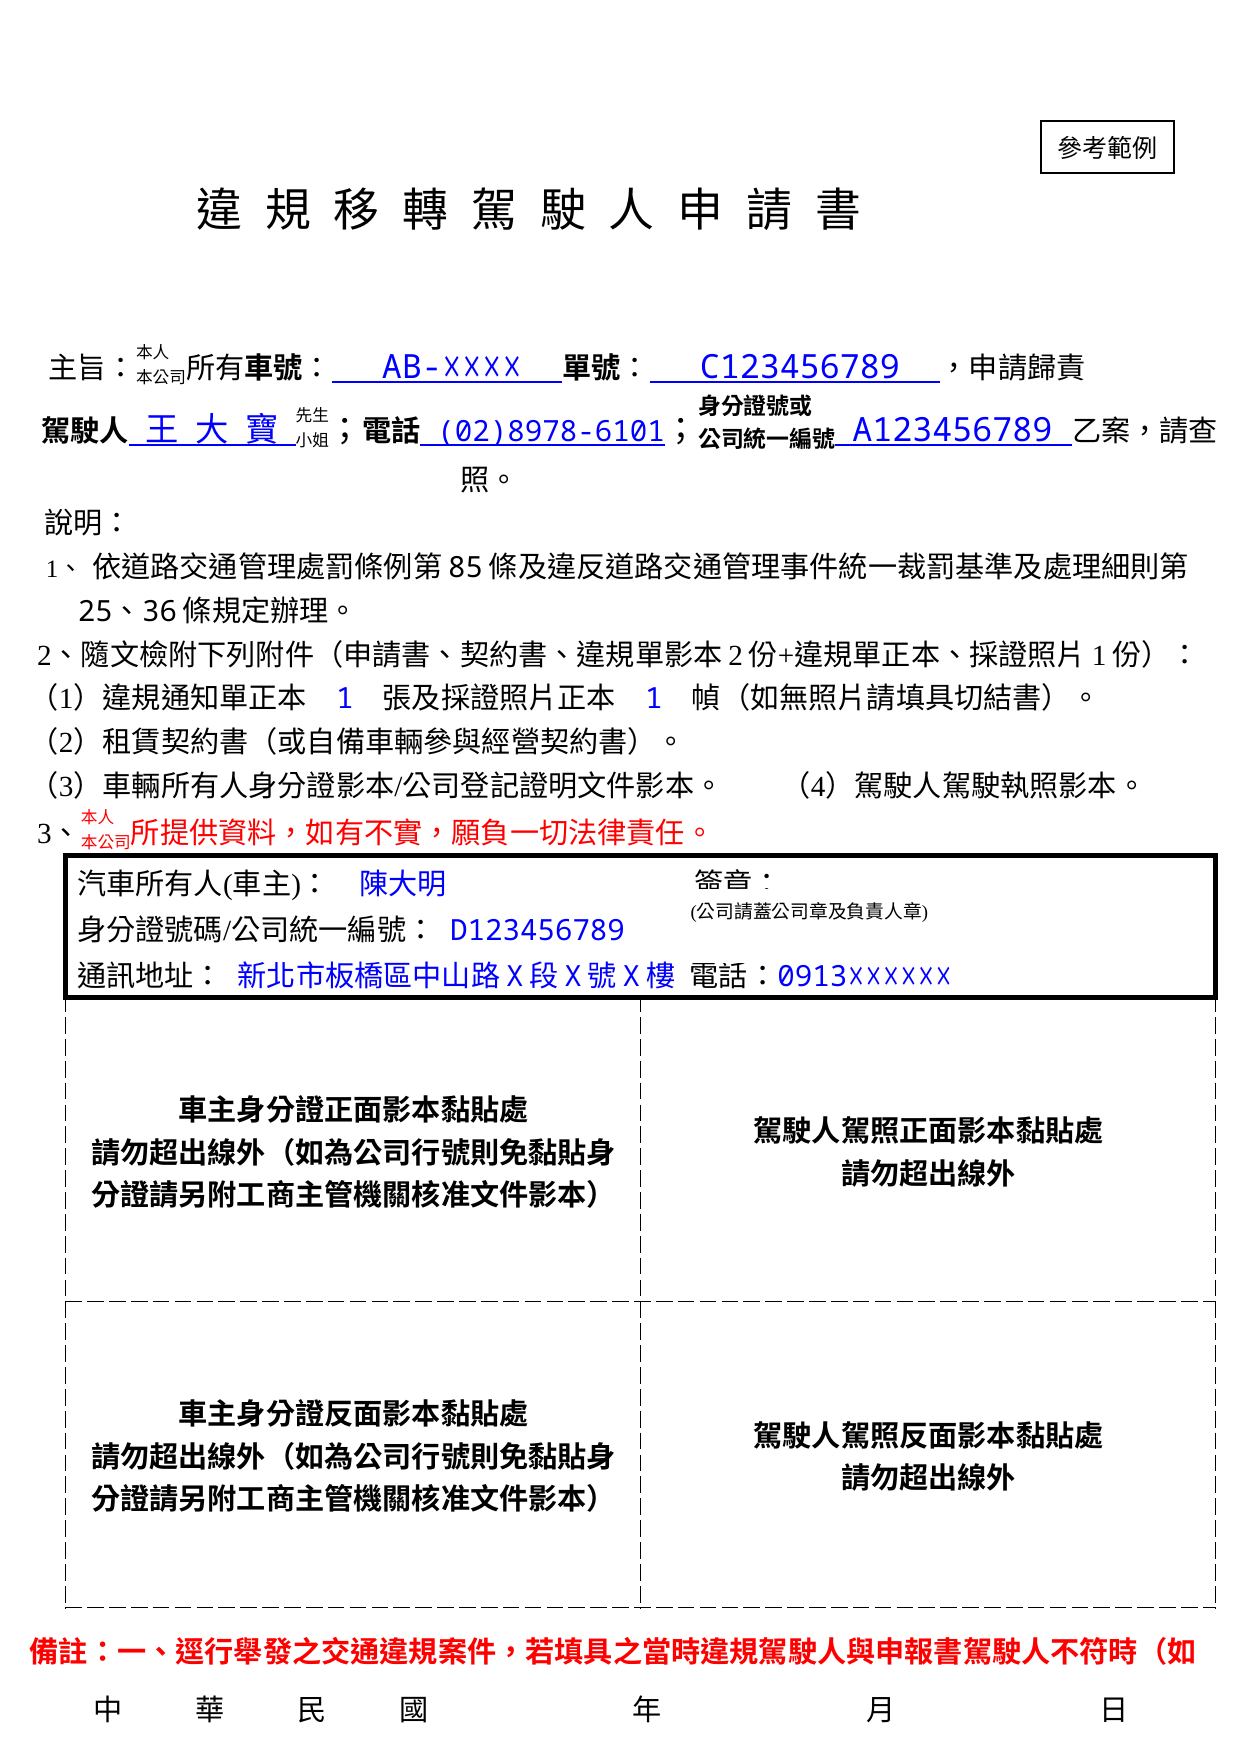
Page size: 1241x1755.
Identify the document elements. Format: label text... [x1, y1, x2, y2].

text 違 規 移 轉 駕 駛 人 申 請 書 [1042, 122, 1173, 172]
table_cell 車主身分證正面影本黏貼處 請勿超出線外（如為公司行號則免黏貼身分證請另附工商主管機關核准文件影本） [66, 1000, 641, 1301]
table_cell 駕駛人駕照正面影本黏貼處 請勿超出線外 [641, 1000, 1216, 1301]
text 駕駛人 王 大 寶 先生小姐；電話 (02)8978-6101；身分證號或 公司統一編號 A123456789 乙案，請查照。 [34, 388, 1234, 498]
text （1）違規通知單正本 1 張及採證照片正本 1 幀（如無照片請填具切結書）。 [29, 673, 1234, 717]
table_cell 車主身分證反面影本黏貼處 請勿超出線外（如為公司行號則免黏貼身分證請另附工商主管機關核准文件影本） [66, 1301, 641, 1607]
table_header 汽車所有人(車主)： 陳大明 簽章： 身分證號碼/公司統一編號： D123456789 通訊地址： 新北市板橋區中山路X段X號X樓 電話：0913☓☓☓☓☓☓ [68, 858, 1213, 995]
text 備註：一、逕行舉發之交通違規案件，若填具之當時違規駕駛人與申報書駕駛人不符時（如 [29, 1608, 1234, 1670]
list 依道路交通管理處罰條例第85條及違反道路交通管理事件統一裁罰基準及處理細則第 [46, 542, 1234, 586]
text [42, 1679, 1179, 1754]
text 主旨：本人 本公司所有車號： AB-☓☓☓☓ 單號： C123456789 ，申請歸責 [48, 339, 1234, 388]
text 25、36條規定辦理。 [46, 586, 1234, 629]
text 違 規 移 轉 駕 駛 人 申 請 書 [29, 133, 1234, 258]
text （3）車輛所有人身分證影本/公司登記證明文件影本。 （4）駕駛人駕駛執照影本。 [29, 761, 1234, 804]
text 3、本人 本公司所提供資料，如有不實，願負一切法律責任。 [29, 804, 1234, 853]
text 說明： [29, 498, 1234, 542]
text 中 華 民 國 年 月 日 [57, 1687, 1164, 1729]
text 2、隨文檢附下列附件（申請書、契約書、違規單影本2份+違規單正本、採證照片1份）： [29, 629, 1234, 673]
text （2）租賃契約書（或自備車輛參與經營契約書）。 [29, 717, 1234, 761]
text 參考範例 [1057, 129, 1158, 165]
table_cell 駕駛人駕照反面影本黏貼處 請勿超出線外 [641, 1301, 1216, 1607]
